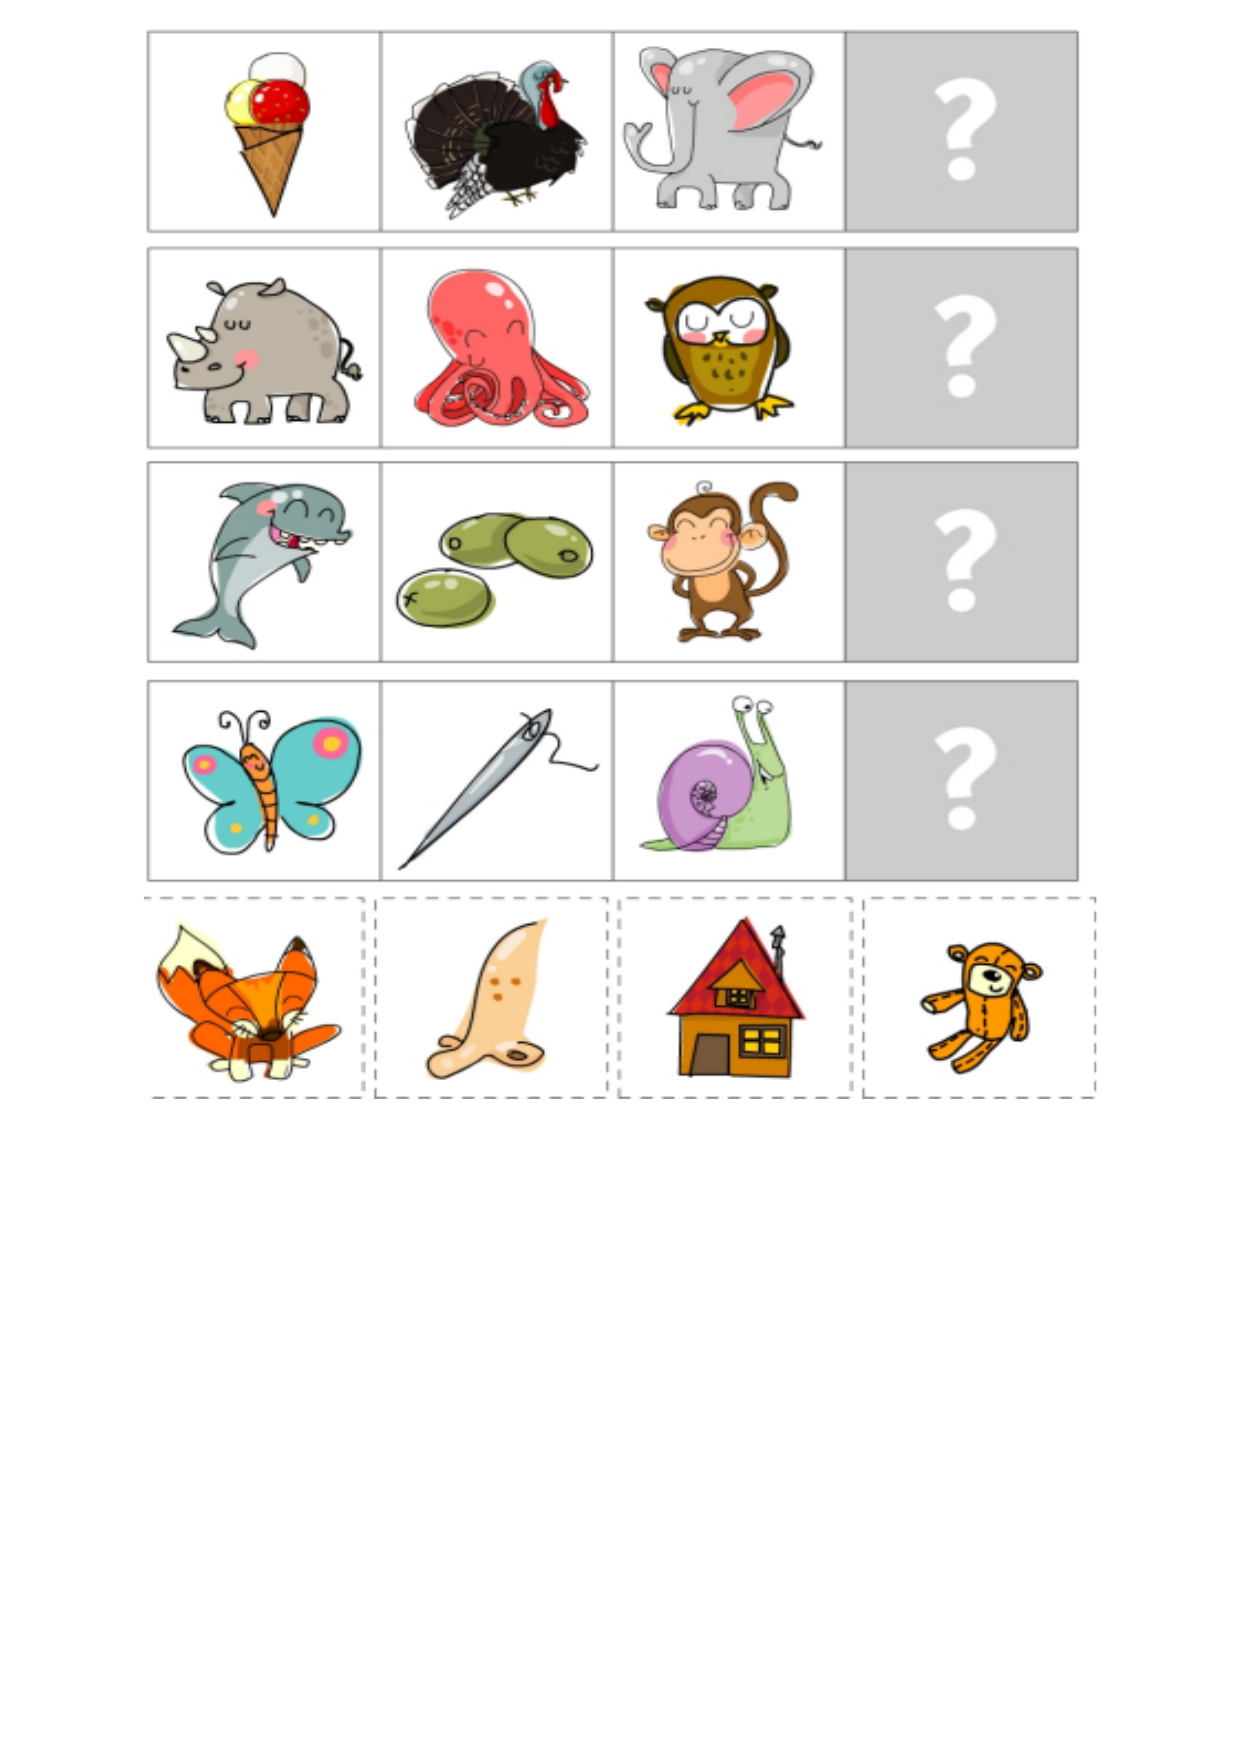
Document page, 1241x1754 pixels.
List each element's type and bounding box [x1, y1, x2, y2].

picture [143, 28, 1097, 1099]
